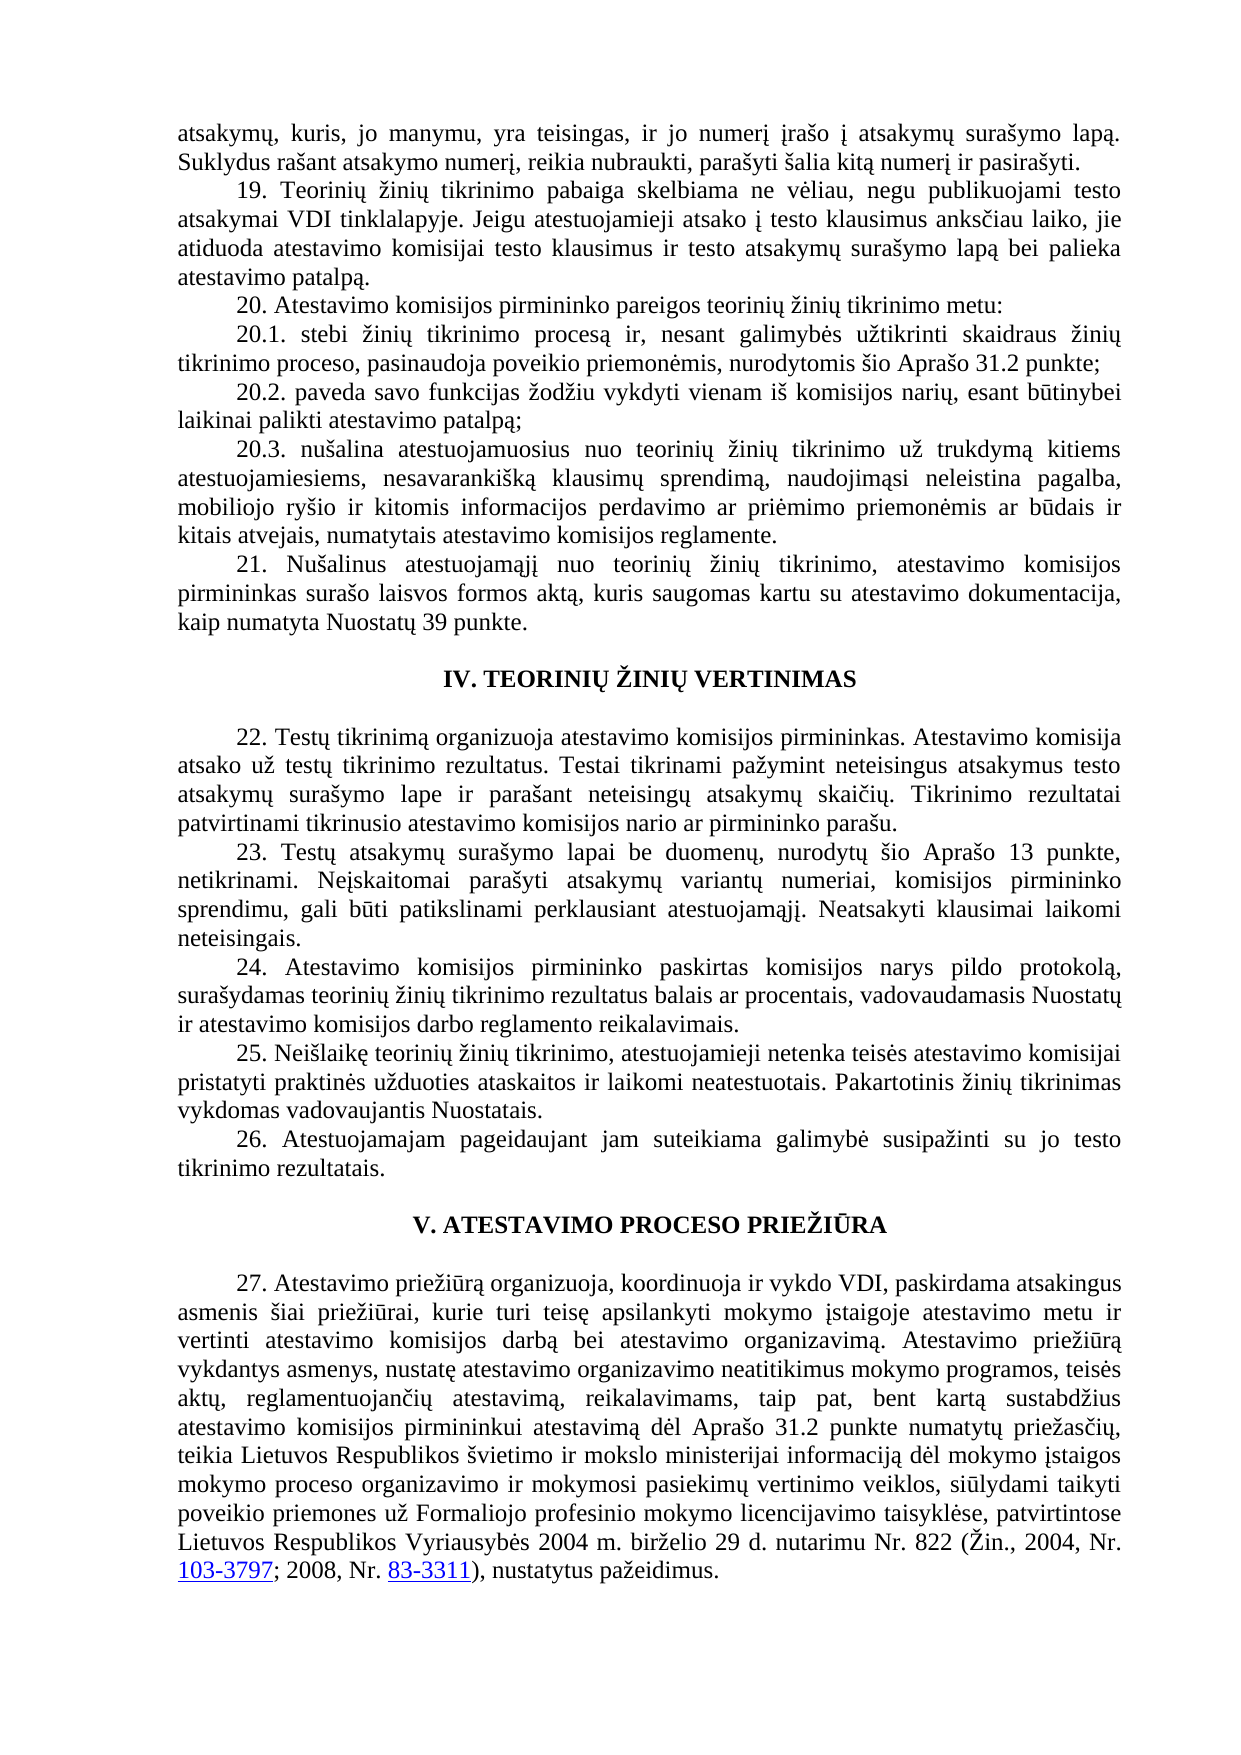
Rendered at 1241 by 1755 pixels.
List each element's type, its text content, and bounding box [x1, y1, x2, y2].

text 27. Atestavimo priežiūrą organizuoja, koordinuoja ir vykdo VDI, paskirdama atsakingus asmenis šiai priežiūrai, kurie turi teisę apsilankyti mokymo įstaigoje atestavimo metu ir vertinti atestavimo komisijos darbą bei atestavimo organizavimą. Atestavimo priežiūrą vykdantys asmenys, nustatę atestavimo organizavimo neatitikimus mokymo programos, teisės aktų, reglamentuojančių atestavimą, reikalavimams, taip pat, bent kartą sustabdžius atestavimo komisijos pirmininkui atestavimą dėl Aprašo 31.2 punkte numatytų priežasčių, teikia Lietuvos Respublikos švietimo ir mokslo ministerijai informaciją dėl mokymo įstaigos mokymo proceso organizavimo ir mokymosi pasiekimų vertinimo veiklos, siūlydami taikyti poveikio priemones už Formaliojo profesinio mokymo licencijavimo taisyklėse, patvirtintose Lietuvos Respublikos Vyriausybės 2004 m. birželio 29 d. nutarimu Nr. 822 (Žin., 2004, Nr. 103-3797; 2008, Nr. 83-3311), nustatytus pažeidimus. [177, 1268, 1122, 1584]
text 20.2. paveda savo funkcijas žodžiu vykdyti vienam iš komisijos narių, esant būtinybei laikinai palikti atestavimo patalpą; [177, 377, 1122, 434]
text atsakymų, kuris, jo manymu, yra teisingas, ir jo numerį įrašo į atsakymų surašymo lapą. Suklydus rašant atsakymo numerį, reikia nubraukti, parašyti šalia kitą numerį ir pasirašyti. [177, 118, 1122, 176]
text 22. Testų tikrinimą organizuoja atestavimo komisijos pirmininkas. Atestavimo komisija atsako už testų tikrinimo rezultatus. Testai tikrinami pažymint neteisingus atsakymus testo atsakymų surašymo lape ir parašant neteisingų atsakymų skaičių. Tikrinimo rezultatai patvirtinami tikrinusio atestavimo komisijos nario ar pirmininko parašu. [177, 722, 1122, 837]
text 21. Nušalinus atestuojamąjį nuo teorinių žinių tikrinimo, atestavimo komisijos pirmininkas surašo laisvos formos aktą, kuris saugomas kartu su atestavimo dokumentacija, kaip numatyta Nuostatų 39 punkte. [177, 549, 1122, 636]
text 24. Atestavimo komisijos pirmininko paskirtas komisijos narys pildo protokolą, surašydamas teorinių žinių tikrinimo rezultatus balais ar procentais, vadovaudamasis Nuostatų ir atestavimo komisijos darbo reglamento reikalavimais. [177, 952, 1122, 1038]
text 23. Testų atsakymų surašymo lapai be duomenų, nurodytų šio Aprašo 13 punkte, netikrinami. Neįskaitomai parašyti atsakymų variantų numeriai, komisijos pirmininko sprendimu, gali būti patikslinami perklausiant atestuojamąjį. Neatsakyti klausimai laikomi neteisingais. [177, 837, 1122, 952]
text 19. Teorinių žinių tikrinimo pabaiga skelbiama ne vėliau, negu publikuojami testo atsakymai VDI tinklalapyje. Jeigu atestuojamieji atsako į testo klausimus anksčiau laiko, jie atiduoda atestavimo komisijai testo klausimus ir testo atsakymų surašymo lapą bei palieka atestavimo patalpą. [177, 176, 1122, 291]
text 25. Neišlaikę teorinių žinių tikrinimo, atestuojamieji netenka teisės atestavimo komisijai pristatyti praktinės užduoties ataskaitos ir laikomi neatestuotais. Pakartotinis žinių tikrinimas vykdomas vadovaujantis Nuostatais. [177, 1038, 1122, 1124]
text 20.3. nušalina atestuojamuosius nuo teorinių žinių tikrinimo už trukdymą kitiems atestuojamiesiems, nesavarankišką klausimų sprendimą, naudojimąsi neleistina pagalba, mobiliojo ryšio ir kitomis informacijos perdavimo ar priėmimo priemonėmis ar būdais ir kitais atvejais, numatytais atestavimo komisijos reglamente. [177, 434, 1122, 549]
text 20.1. stebi žinių tikrinimo procesą ir, nesant galimybės užtikrinti skaidraus žinių tikrinimo proceso, pasinaudoja poveikio priemonėmis, nurodytomis šio Aprašo 31.2 punkte; [177, 319, 1122, 377]
text V. ATESTAVIMO PROCESO PRIEŽIŪRA [177, 1211, 1122, 1239]
text 26. Atestuojamajam pageidaujant jam suteikiama galimybė susipažinti su jo testo tikrinimo rezultatais. [177, 1124, 1122, 1182]
text 20. Atestavimo komisijos pirmininko pareigos teorinių žinių tikrinimo metu: [177, 291, 1122, 319]
text IV. TEORINIŲ ŽINIŲ VERTINIMAS [177, 664, 1122, 693]
